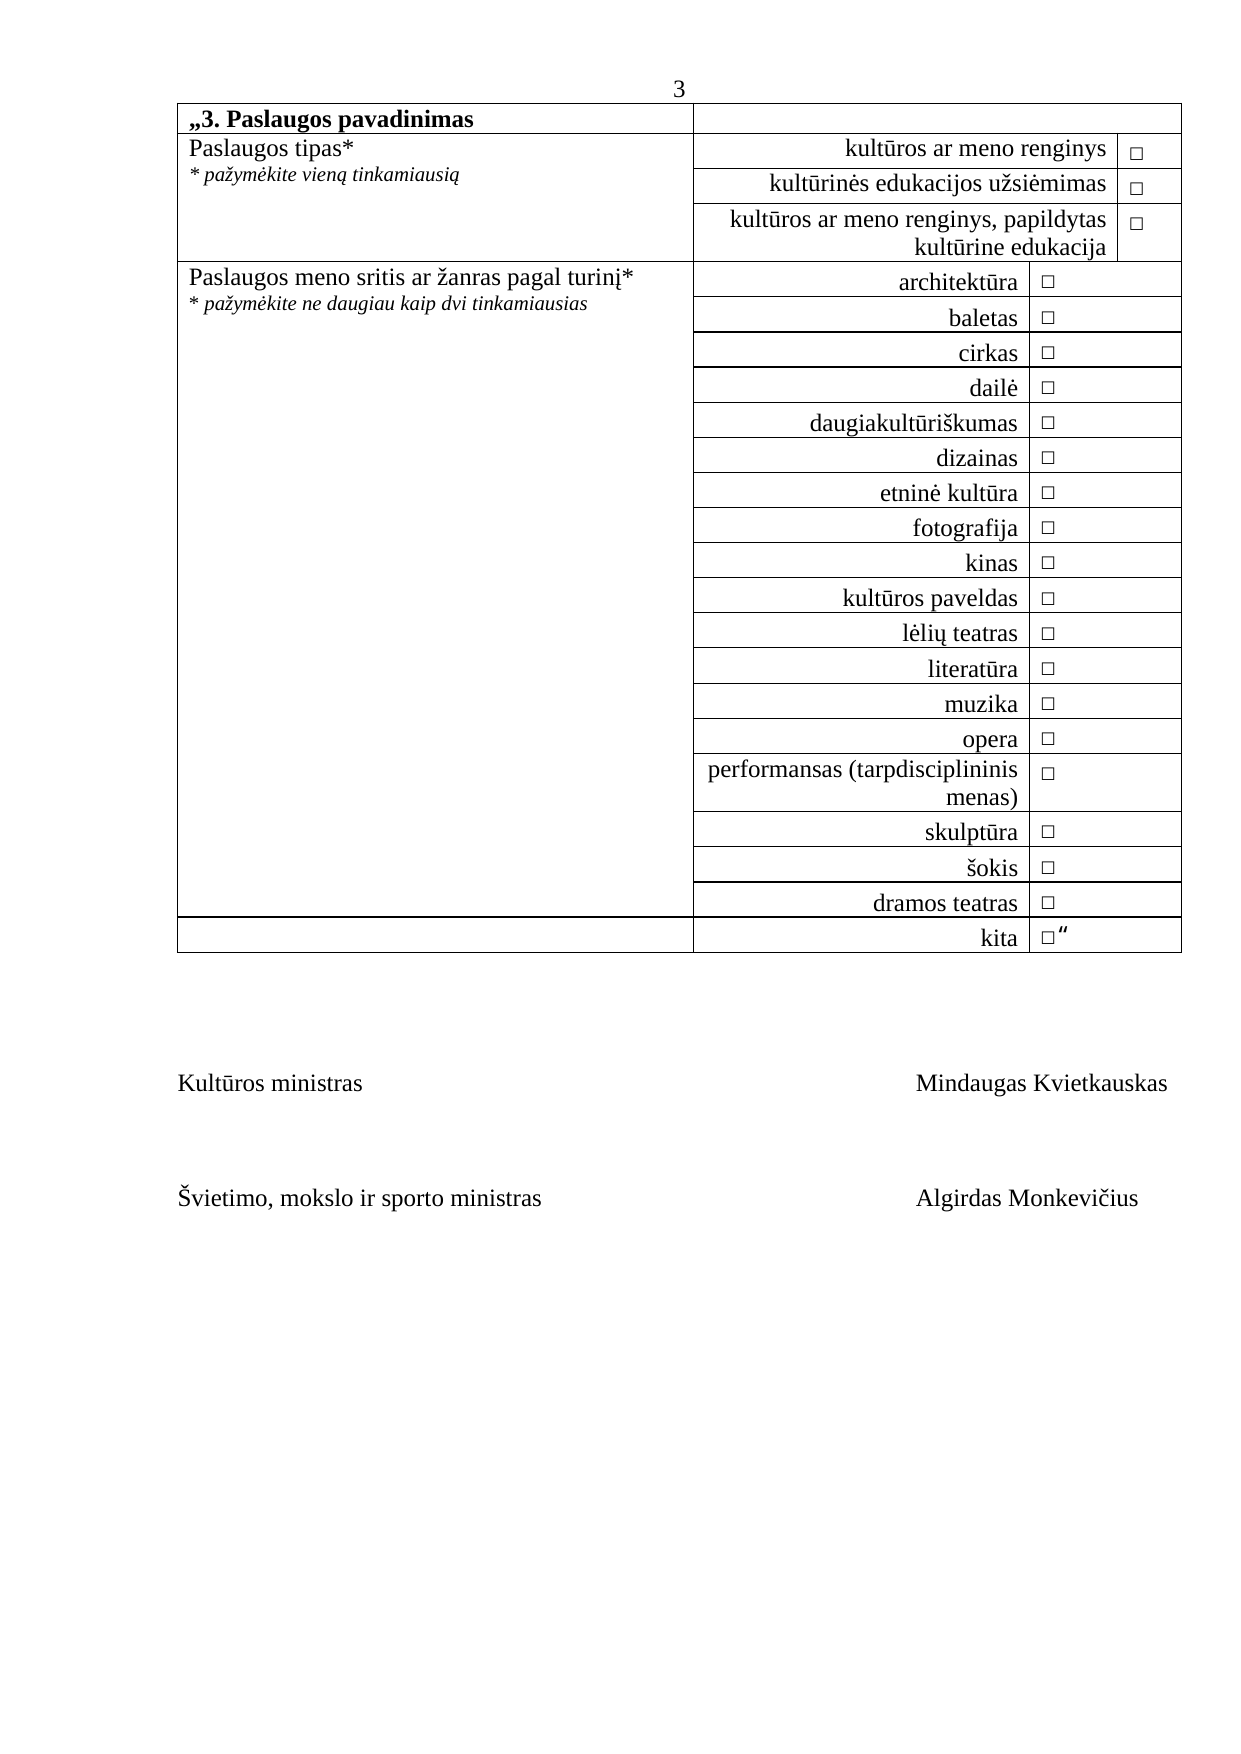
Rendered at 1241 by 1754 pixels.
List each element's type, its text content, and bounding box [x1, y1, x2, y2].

table_cell ☐ [1030, 297, 1181, 331]
table_cell Paslaugos tipas* * pažymėkite vieną tinkamiausią [178, 134, 693, 261]
table_cell ☐ [1030, 754, 1181, 811]
table_cell Paslaugos meno sritis ar žanras pagal turinį* * pažymėkite ne daugiau kaip dvi tinkamiausias [178, 262, 693, 916]
table_cell ☐ [1030, 333, 1181, 366]
table_cell ☐ [1030, 883, 1181, 916]
table_cell opera [694, 719, 1029, 753]
table_header „3. Paslaugos pavadinimas [178, 104, 693, 132]
table_cell fotografija [694, 508, 1029, 542]
table_cell ☐ [1030, 648, 1181, 682]
table_cell ☐“ [1030, 918, 1181, 952]
text Kultūros ministras Mindaugas Kvietkauskas [177, 1068, 1181, 1096]
table_header [694, 104, 1181, 132]
table_cell ☐ [1030, 473, 1181, 507]
table_cell literatūra [694, 648, 1029, 682]
table_cell kultūros paveldas [694, 578, 1029, 612]
table_cell kultūrinės edukacijos užsiėmimas [694, 169, 1117, 203]
table_cell šokis [694, 847, 1029, 881]
table_cell ☐ [1030, 438, 1181, 472]
table_cell skulptūra [694, 812, 1029, 846]
table_cell kita [694, 918, 1029, 952]
table_cell [178, 918, 693, 952]
table_cell ☐ [1030, 684, 1181, 717]
table_cell ☐ [1030, 262, 1181, 296]
table_cell ☐ [1030, 847, 1181, 881]
table_cell ☐ [1030, 613, 1181, 647]
table_cell performansas (tarpdisciplininis menas) [694, 754, 1029, 811]
table_cell kinas [694, 543, 1029, 577]
table_cell baletas [694, 297, 1029, 331]
text Švietimo, mokslo ir sporto ministras Algirdas Monkevičius [177, 1183, 1181, 1211]
table_cell kultūros ar meno renginys [694, 134, 1117, 167]
table_cell lėlių teatras [694, 613, 1029, 647]
table_cell muzika [694, 684, 1029, 717]
table_cell ☐ [1030, 403, 1181, 437]
table_cell ☐ [1118, 204, 1181, 261]
table_cell dramos teatras [694, 883, 1029, 916]
table_cell ☐ [1030, 368, 1181, 402]
table_cell architektūra [694, 262, 1029, 296]
table_cell ☐ [1030, 543, 1181, 577]
table_cell daugiakultūriškumas [694, 403, 1029, 437]
table_cell cirkas [694, 333, 1029, 366]
table_cell ☐ [1030, 578, 1181, 612]
table_cell etninė kultūra [694, 473, 1029, 507]
table_cell kultūros ar meno renginys, papildytas kultūrine edukacija [694, 204, 1117, 261]
table_cell ☐ [1030, 719, 1181, 753]
table_cell ☐ [1118, 169, 1181, 203]
table_cell dailė [694, 368, 1029, 402]
table_cell dizainas [694, 438, 1029, 472]
table_cell ☐ [1030, 812, 1181, 846]
table_cell ☐ [1030, 508, 1181, 542]
table_cell ☐ [1118, 134, 1181, 167]
